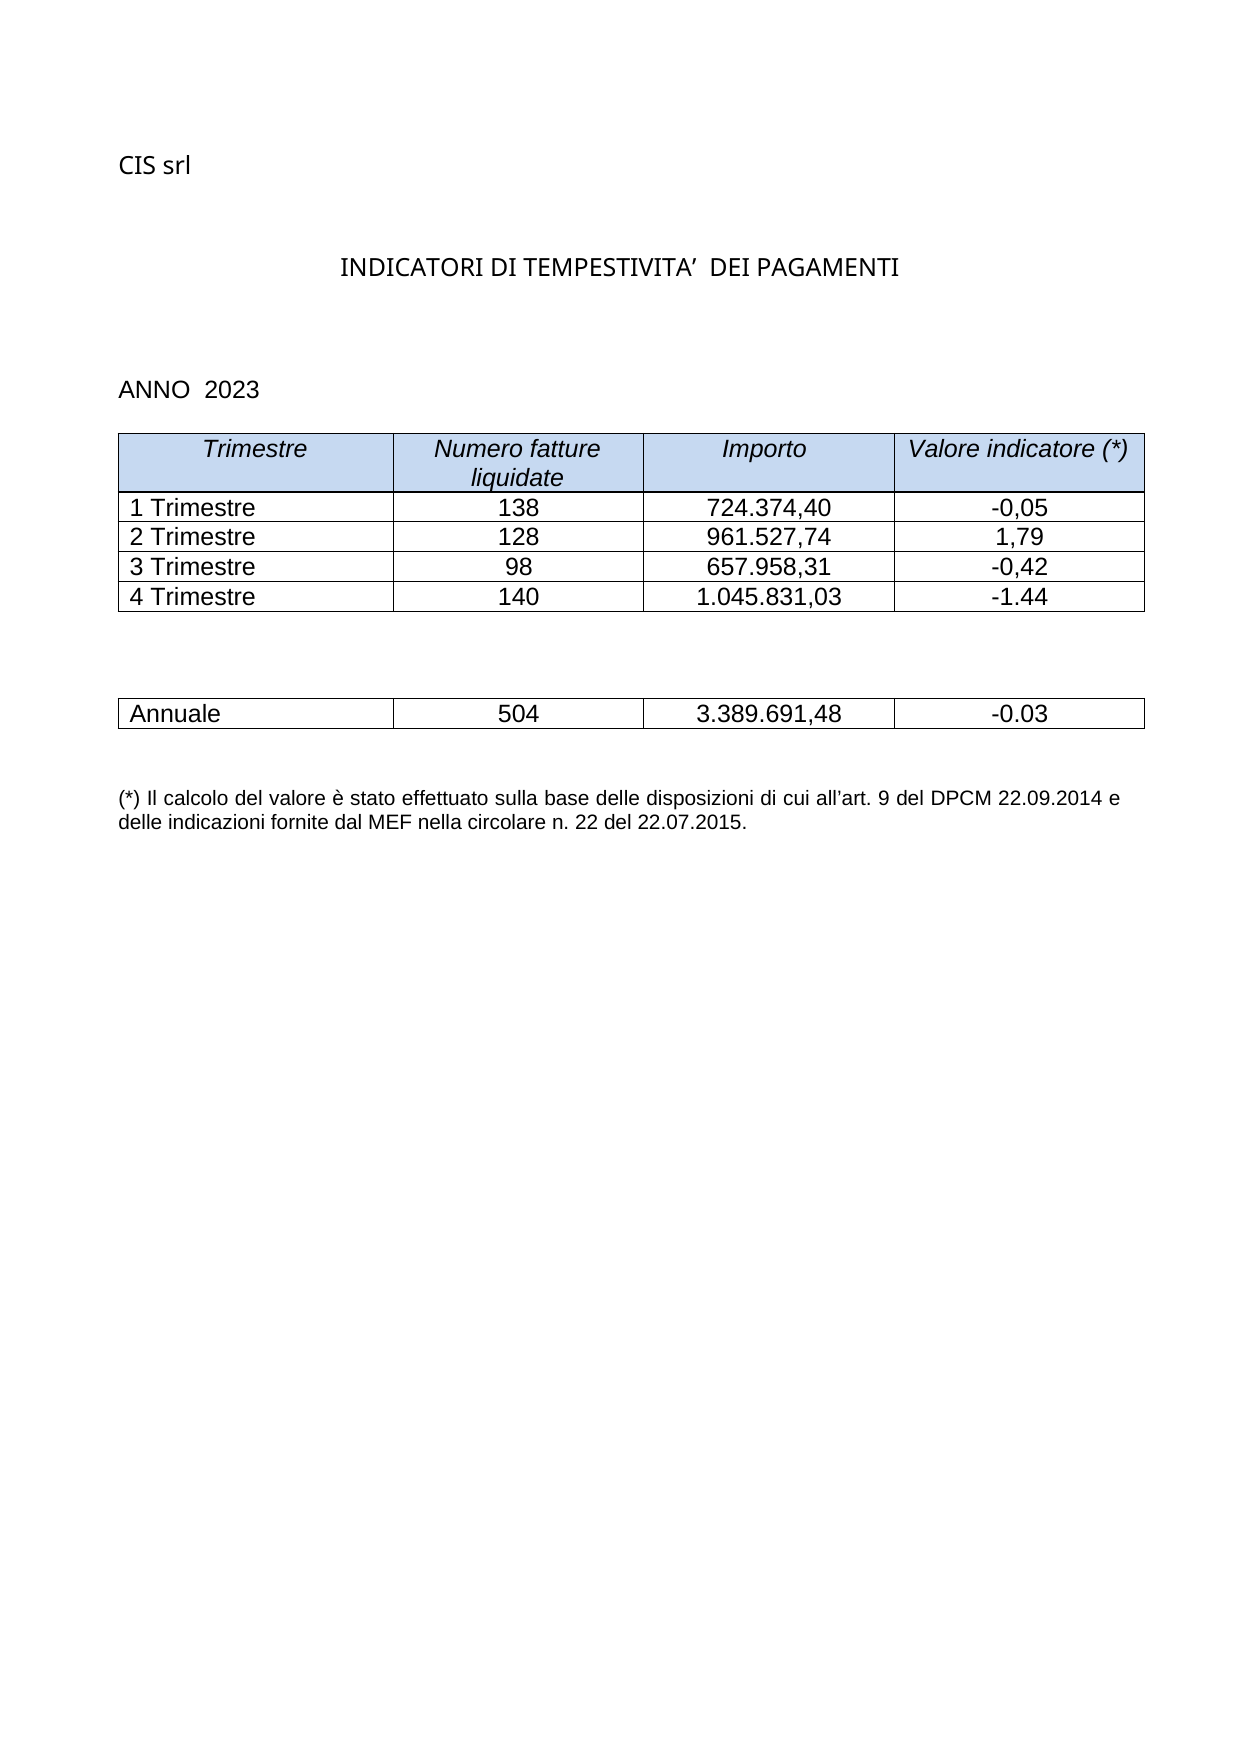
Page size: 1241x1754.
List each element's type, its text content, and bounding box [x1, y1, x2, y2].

table_cell 1.045.831,03 [644, 582, 894, 611]
table_cell 3 Trimestre [119, 552, 393, 581]
table_header Valore indicatore (*) [895, 434, 1144, 491]
table_cell 961.527,74 [644, 522, 894, 551]
table_cell 657.958,31 [644, 552, 894, 581]
table_header Annuale [119, 699, 393, 728]
table_header -0.03 [895, 699, 1144, 728]
table_cell 4 Trimestre [119, 582, 393, 611]
table_cell 2 Trimestre [119, 522, 393, 551]
table_cell 140 [394, 582, 643, 611]
table_cell 724.374,40 [644, 493, 894, 521]
table_cell 1 Trimestre [119, 493, 393, 521]
table_cell 1,79 [895, 522, 1144, 551]
text ANNO 2023 [118, 375, 1122, 404]
table_cell 138 [394, 493, 643, 521]
text INDICATORI DI TEMPESTIVITA’ DEI PAGAMENTI [118, 250, 1122, 284]
text CIS srl [118, 148, 1122, 182]
table_header 3.389.691,48 [644, 699, 894, 728]
table_cell 98 [394, 552, 643, 581]
table_header Importo [644, 434, 894, 491]
table_cell 128 [394, 522, 643, 551]
table_cell -0,05 [895, 493, 1144, 521]
table_header Trimestre [119, 434, 393, 491]
table_cell -0,42 [895, 552, 1144, 581]
text (*) Il calcolo del valore è stato effettuato sulla base delle disposizioni di cui all’art. 9 del DPCM 22.09.2014 e delle indicazioni fornite dal MEF nella circolare n. 22 del 22.07.2015. [118, 786, 1122, 834]
table_header 504 [394, 699, 643, 728]
table_cell -1.44 [895, 582, 1144, 611]
table_header Numero fatture liquidate [394, 434, 643, 491]
